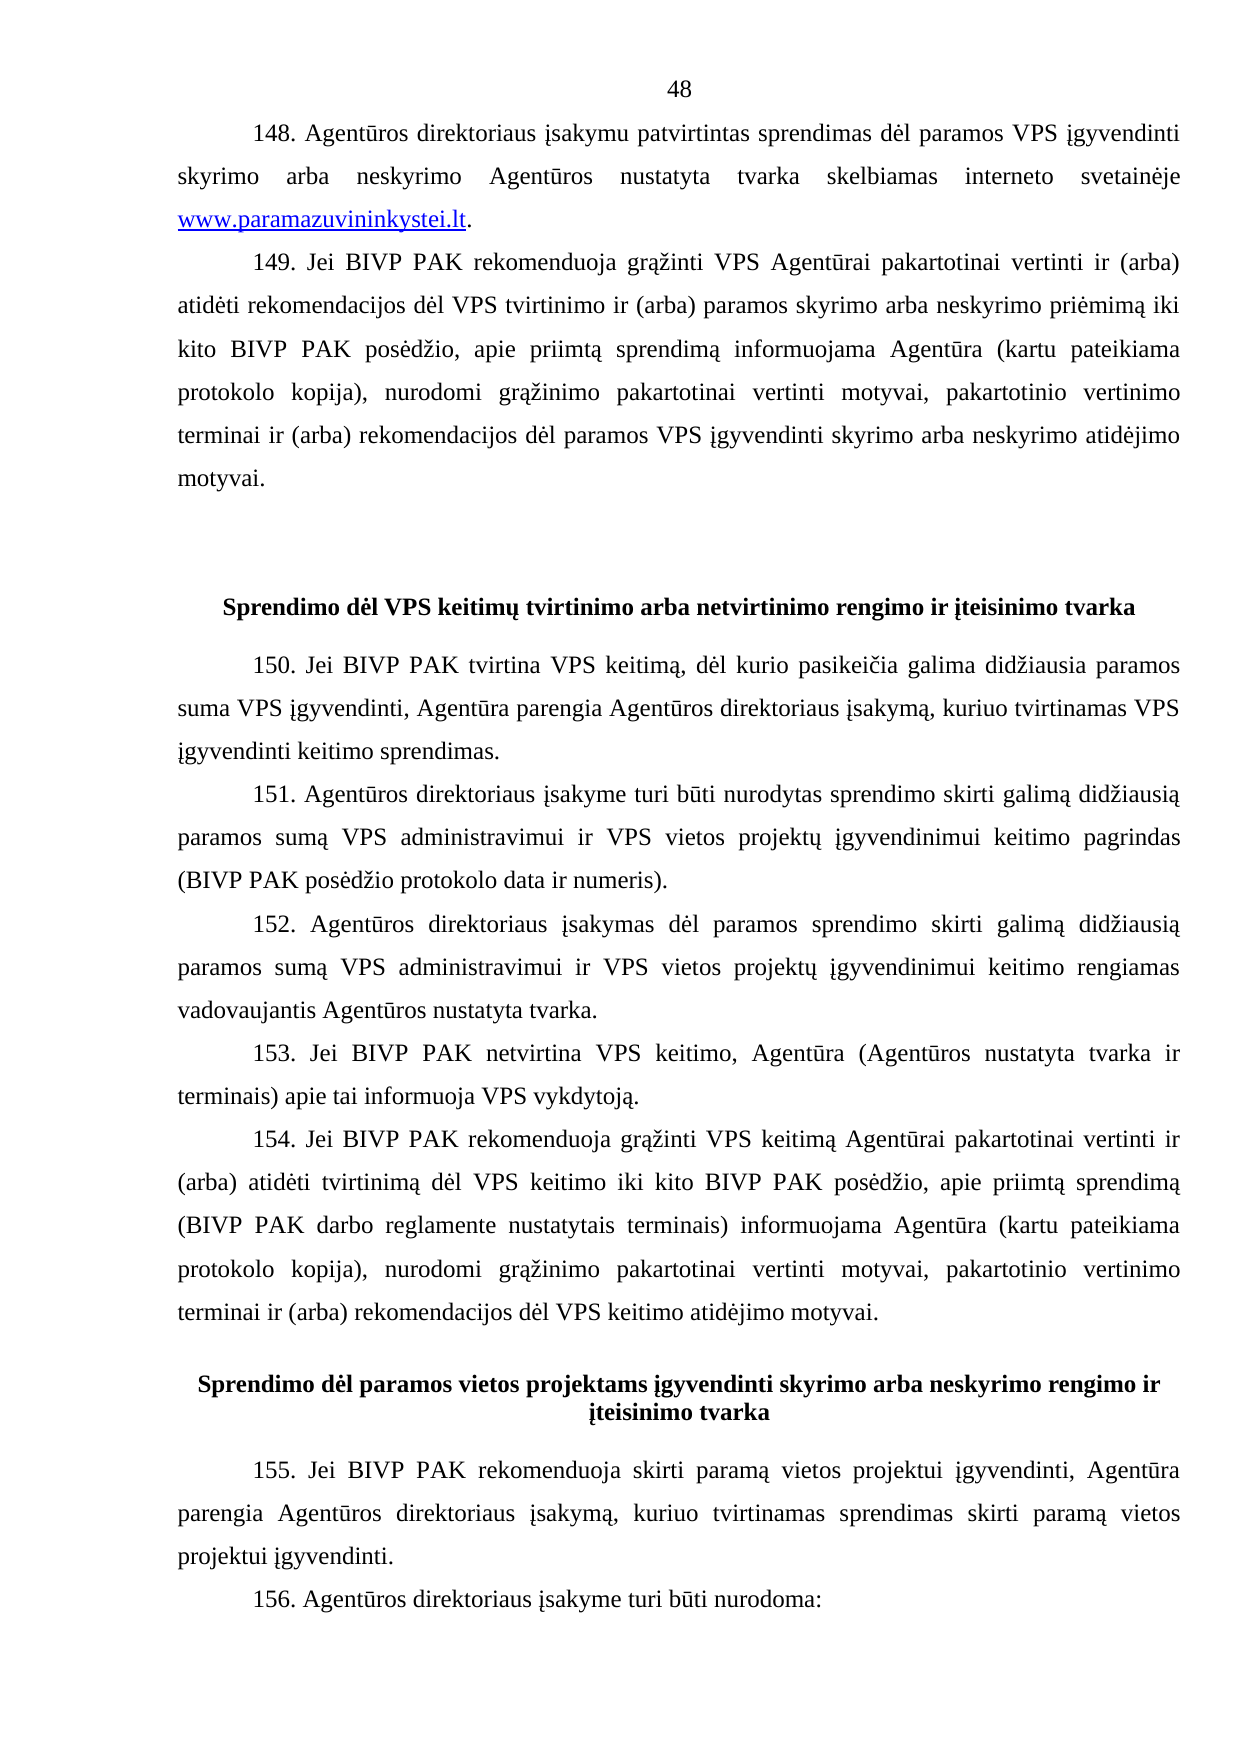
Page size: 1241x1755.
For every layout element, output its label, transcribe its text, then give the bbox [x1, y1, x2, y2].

text 153. Jei BIVP PAK netvirtina VPS keitimo, Agentūra (Agentūros nustatyta tvarka ir terminais) apie tai informuoja VPS vykdytoją. [177, 1038, 1181, 1110]
text 154. Jei BIVP PAK rekomenduoja grąžinti VPS keitimą Agentūrai pakartotinai vertinti ir (arba) atidėti tvirtinimą dėl VPS keitimo iki kito BIVP PAK posėdžio, apie priimtą sprendimą (BIVP PAK darbo reglamente nustatytais terminais) informuojama Agentūra (kartu pateikiama protokolo kopija), nurodomi grąžinimo pakartotinai vertinti motyvai, pakartotinio vertinimo terminai ir (arba) rekomendacijos dėl VPS keitimo atidėjimo motyvai. [177, 1124, 1181, 1326]
text 151. Agentūros direktoriaus įsakyme turi būti nurodytas sprendimo skirti galimą didžiausią paramos sumą VPS administravimui ir VPS vietos projektų įgyvendinimui keitimo pagrindas (BIVP PAK posėdžio protokolo data ir numeris). [177, 779, 1181, 894]
text 148. Agentūros direktoriaus įsakymu patvirtintas sprendimas dėl paramos VPS įgyvendinti skyrimo arba neskyrimo Agentūros nustatyta tvarka skelbiamas interneto svetainėje www.paramazuvininkystei.lt. [177, 118, 1181, 233]
text 155. Jei BIVP PAK rekomenduoja skirti paramą vietos projektui įgyvendinti, Agentūra parengia Agentūros direktoriaus įsakymą, kuriuo tvirtinamas sprendimas skirti paramą vietos projektui įgyvendinti. [177, 1455, 1181, 1570]
text 150. Jei BIVP PAK tvirtina VPS keitimą, dėl kurio pasikeičia galima didžiausia paramos suma VPS įgyvendinti, Agentūra parengia Agentūros direktoriaus įsakymą, kuriuo tvirtinamas VPS įgyvendinti keitimo sprendimas. [177, 650, 1181, 765]
text Sprendimo dėl VPS keitimų tvirtinimo arba netvirtinimo rengimo ir įteisinimo tvarka [177, 592, 1181, 621]
text 152. Agentūros direktoriaus įsakymas dėl paramos sprendimo skirti galimą didžiausią paramos sumą VPS administravimui ir VPS vietos projektų įgyvendinimui keitimo rengiamas vadovaujantis Agentūros nustatyta tvarka. [177, 909, 1181, 1024]
text 149. Jei BIVP PAK rekomenduoja grąžinti VPS Agentūrai pakartotinai vertinti ir (arba) atidėti rekomendacijos dėl VPS tvirtinimo ir (arba) paramos skyrimo arba neskyrimo priėmimą iki kito BIVP PAK posėdžio, apie priimtą sprendimą informuojama Agentūra (kartu pateikiama protokolo kopija), nurodomi grąžinimo pakartotinai vertinti motyvai, pakartotinio vertinimo terminai ir (arba) rekomendacijos dėl paramos VPS įgyvendinti skyrimo arba neskyrimo atidėjimo motyvai. [177, 247, 1181, 492]
text Sprendimo dėl paramos vietos projektams įgyvendinti skyrimo arba neskyrimo rengimo ir įteisinimo tvarka [177, 1369, 1181, 1426]
text 156. Agentūros direktoriaus įsakyme turi būti nurodoma: [177, 1584, 1181, 1613]
